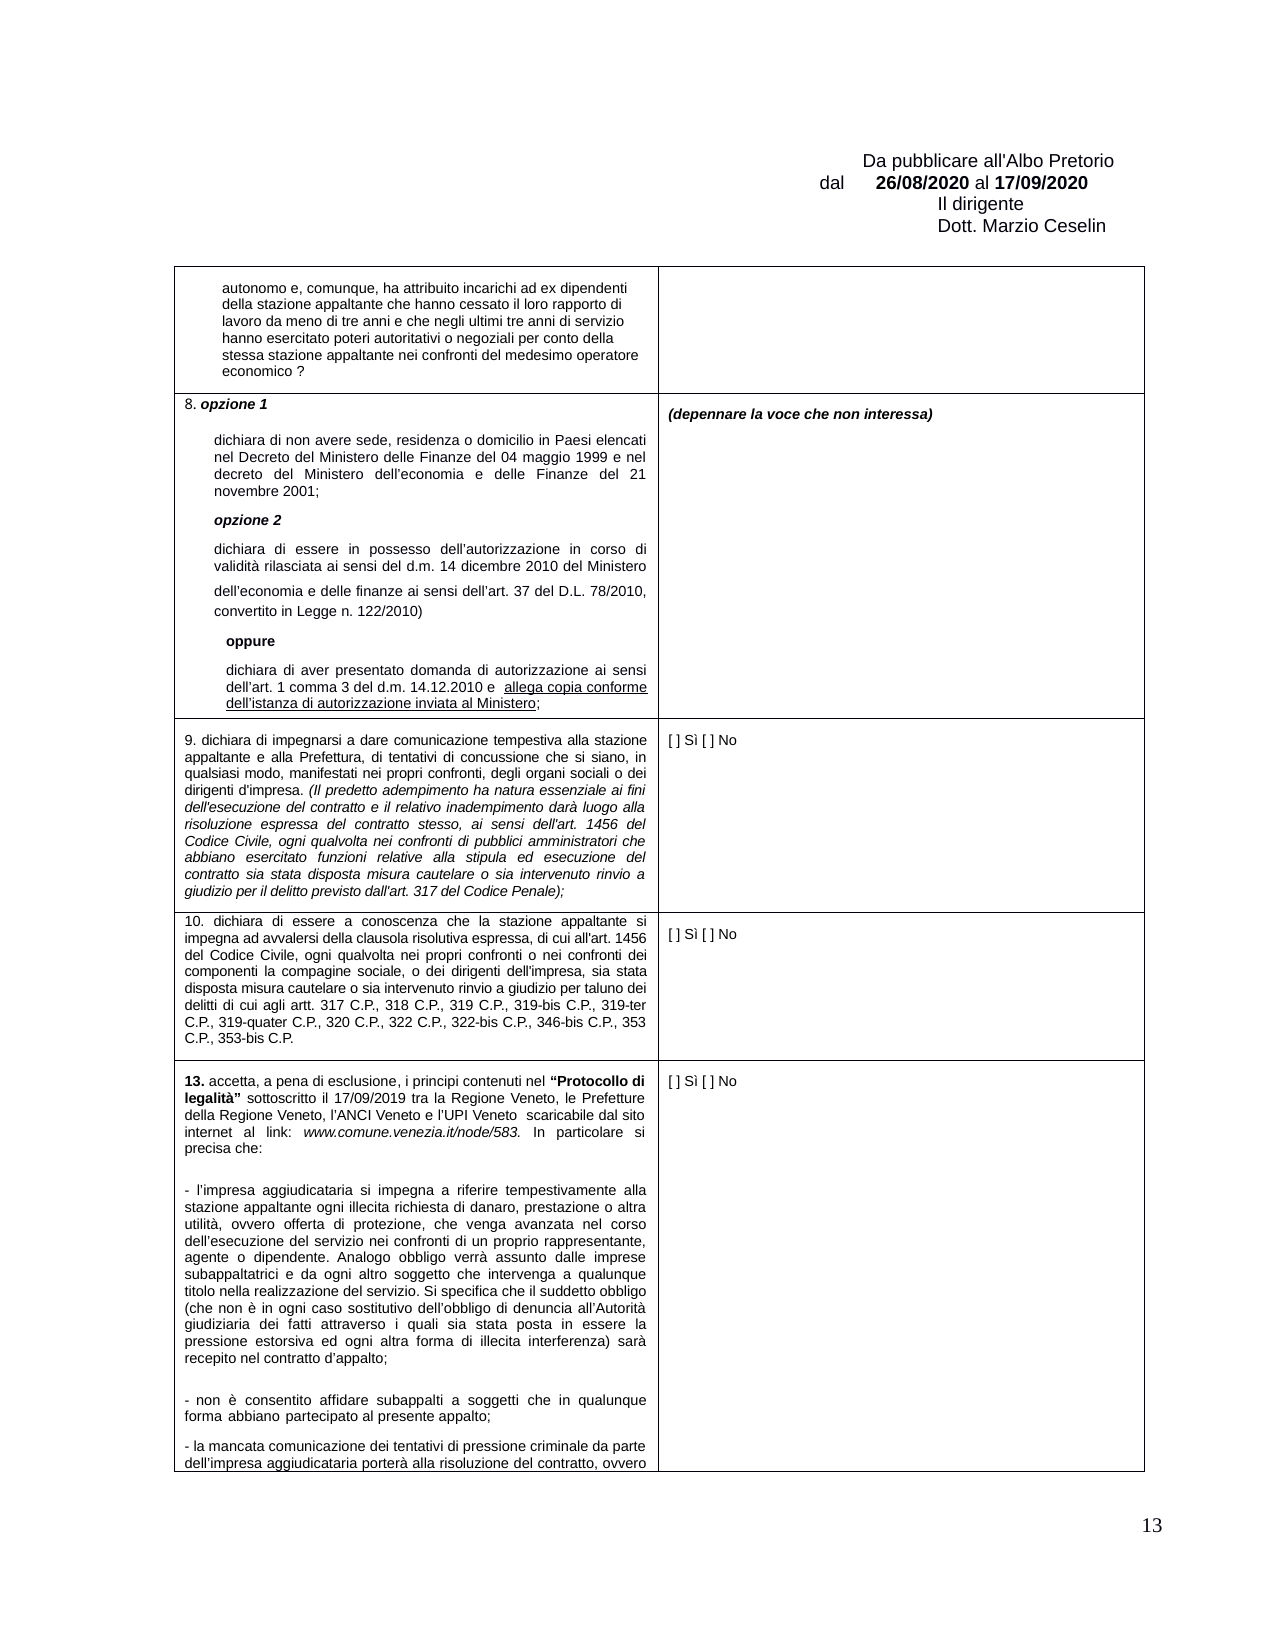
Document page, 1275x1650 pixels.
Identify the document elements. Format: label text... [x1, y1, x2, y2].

table_cell 13. accetta, a pena di esclusione, i principi contenuti nel “Protocollo di legalità” sottoscritto il 17/09/2019 tra la Regione Veneto, le Prefetture della Regione Veneto, l’ANCI Veneto e l’UPI Veneto scaricabile dal sito internet al link: www.comune.venezia.it/node/583. In particolare si precisa che: - l’impresa aggiudicataria si impegna a riferire tempestivamente alla stazione appaltante ogni illecita richiesta di danaro, prestazione o altra utilità, ovvero offerta di protezione, che venga avanzata nel corso dell’esecuzione del servizio nei confronti di un proprio rappresentante, agente o dipendente. Analogo obbligo verrà assunto dalle imprese subappaltatrici e da ogni altro soggetto che intervenga a qualunque titolo nella realizzazione del servizio. Si specifica che il suddetto obbligo (che non è in ogni caso sostitutivo dell’obbligo di denuncia all’Autorità giudiziaria dei fatti attraverso i quali sia stata posta in essere la pressione estorsiva ed ogni altra forma di illecita interferenza) sarà recepito nel contratto d’appalto; - non è consentito affidare subappalti a soggetti che in qualunque forma abbiano partecipato al presente appalto; - la mancata comunicazione dei tentativi di pressione criminale da parte dell’impresa aggiudicataria porterà alla risoluzione del contratto, ovvero [175, 1061, 658, 1471]
table_cell [ ] Sì [ ] No [659, 719, 1144, 912]
table_cell (depennare la voce che non interessa) [659, 394, 1144, 718]
table_cell 9. dichiara di impegnarsi a dare comunicazione tempestiva alla stazione appaltante e alla Prefettura, di tentativi di concussione che si siano, in qualsiasi modo, manifestati nei propri confronti, degli organi sociali o dei dirigenti d'impresa. (Il predetto adempimento ha natura essenziale ai fini dell'esecuzione del contratto e il relativo inadempimento darà luogo alla risoluzione espressa del contratto stesso, ai sensi dell'art. 1456 del Codice Civile, ogni qualvolta nei confronti di pubblici amministratori che abbiano esercitato funzioni relative alla stipula ed esecuzione del contratto sia stata disposta misura cautelare o sia intervenuto rinvio a giudizio per il delitto previsto dall'art. 317 del Codice Penale); [175, 719, 658, 912]
table_cell 8. opzione 1 dichiara di non avere sede, residenza o domicilio in Paesi elencati nel Decreto del Ministero delle Finanze del 04 maggio 1999 e nel decreto del Ministero dell’economia e delle Finanze del 21 novembre 2001; opzione 2 dichiara di essere in possesso dell’autorizzazione in corso di validità rilasciata ai sensi del d.m. 14 dicembre 2010 del Ministero dell’economia e delle finanze ai sensi dell’art. 37 del D.L. 78/2010, convertito in Legge n. 122/2010) oppure dichiara di aver presentato domanda di autorizzazione ai sensi dell’art. 1 comma 3 del d.m. 14.12.2010 e allega copia conforme dell’istanza di autorizzazione inviata al Ministero; [175, 394, 658, 718]
table_cell [ ] Sì [ ] No [659, 1061, 1144, 1471]
table_cell [659, 267, 1144, 392]
table_cell [ ] Sì [ ] No [659, 913, 1144, 1059]
table_cell autonomo e, comunque, ha attribuito incarichi ad ex dipendenti della stazione appaltante che hanno cessato il loro rapporto di lavoro da meno di tre anni e che negli ultimi tre anni di servizio hanno esercitato poteri autoritativi o negoziali per conto della stessa stazione appaltante nei confronti del medesimo operatore economico ? [175, 267, 658, 392]
table_cell 10. dichiara di essere a conoscenza che la stazione appaltante si impegna ad avvalersi della clausola risolutiva espressa, di cui all'art. 1456 del Codice Civile, ogni qualvolta nei propri confronti o nei confronti dei componenti la compagine sociale, o dei dirigenti dell'impresa, sia stata disposta misura cautelare o sia intervenuto rinvio a giudizio per taluno dei delitti di cui agli artt. 317 C.P., 318 C.P., 319 C.P., 319-bis C.P., 319-ter C.P., 319-quater C.P., 320 C.P., 322 C.P., 322-bis C.P., 346-bis C.P., 353 C.P., 353-bis C.P. [175, 913, 658, 1059]
